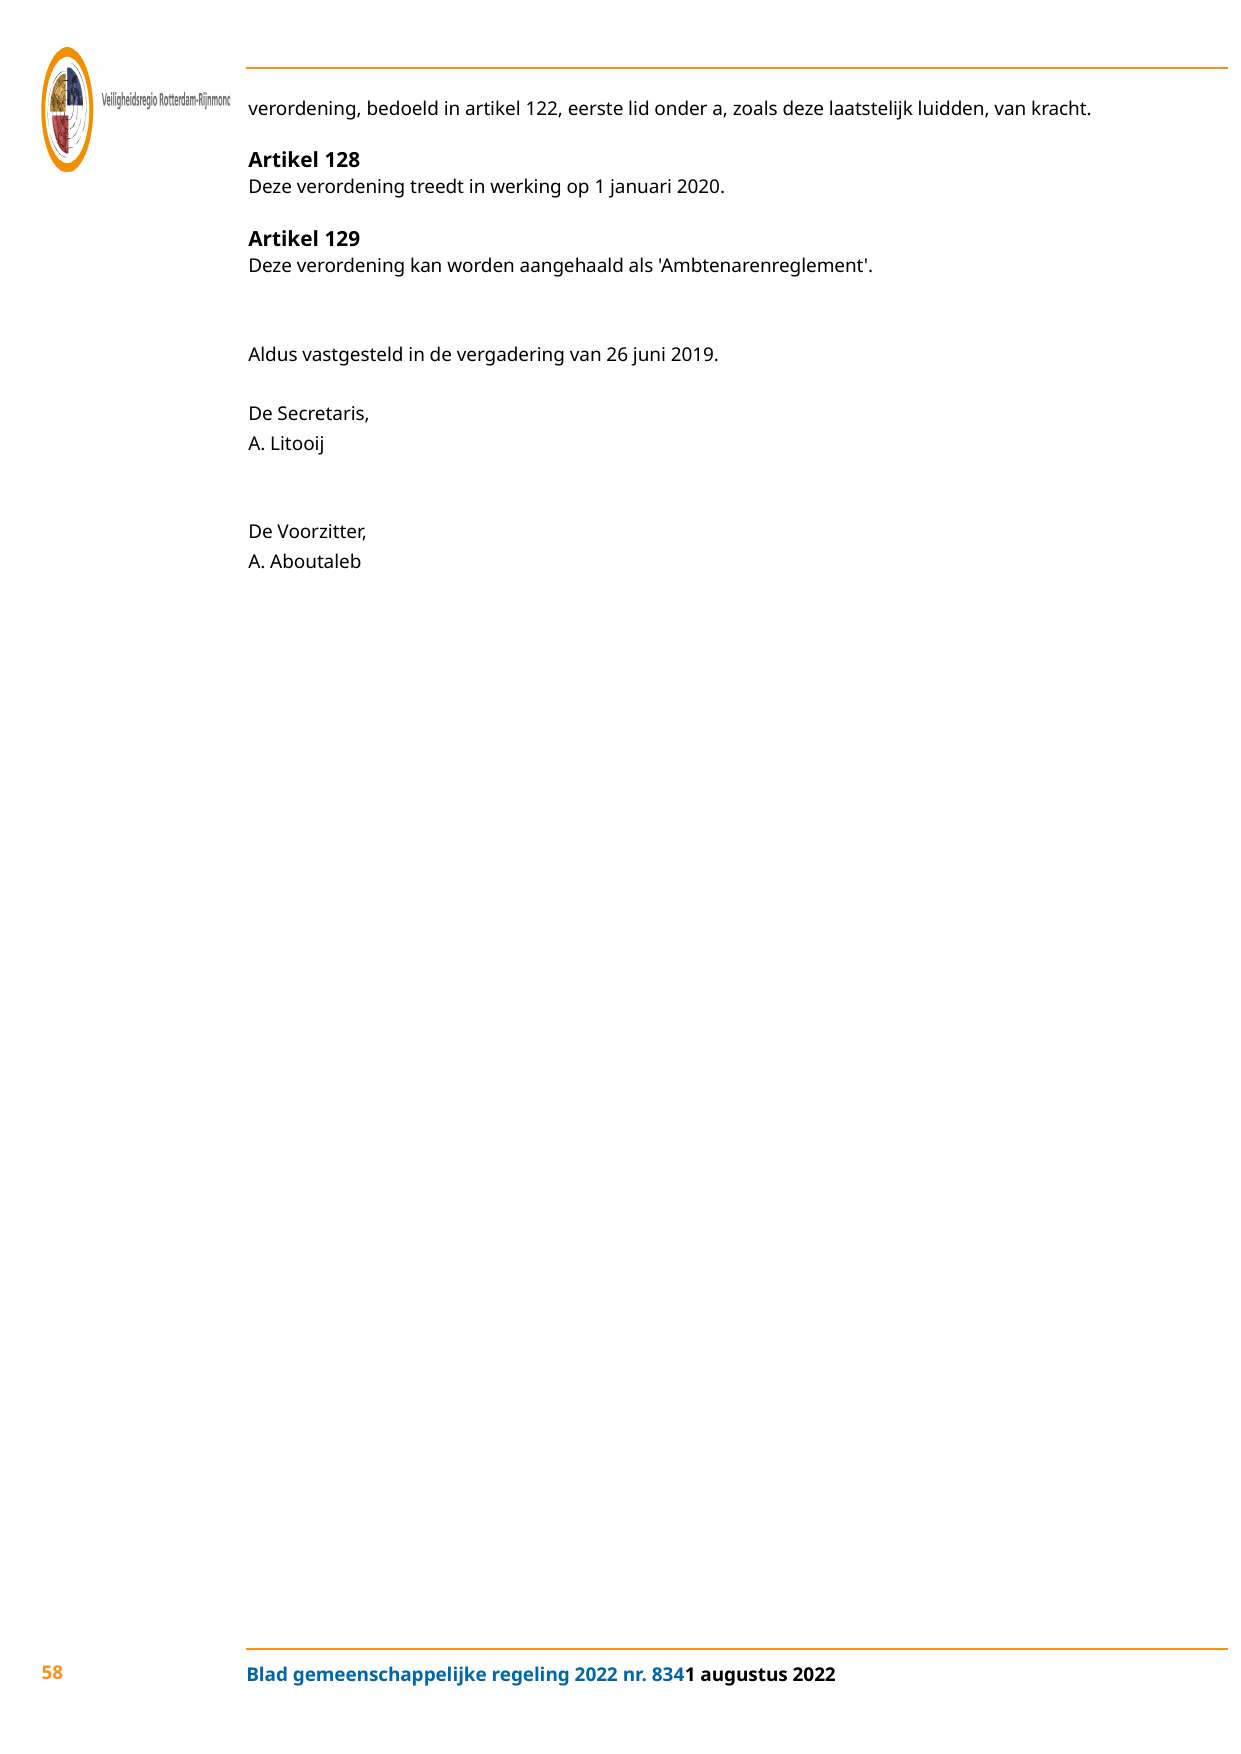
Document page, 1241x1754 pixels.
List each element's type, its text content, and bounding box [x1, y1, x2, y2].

text Artikel 128 [248, 145, 1152, 174]
text Deze verordening treedt in werking op 1 januari 2020. [248, 174, 1152, 199]
text Deze verordening kan worden aangehaald als 'Ambtenarenreglement'. [248, 252, 1152, 278]
text De Voorzitter, [248, 519, 1152, 544]
text Artikel 129 [248, 224, 1152, 252]
text A. Litooij [248, 430, 1152, 456]
picture [41, 47, 231, 172]
text A. Aboutaleb [248, 548, 1152, 574]
text verordening, bedoeld in artikel 122, eerste lid onder a, zoals deze laatstelijk luidden, van kracht. [248, 95, 1152, 121]
text Aldus vastgesteld in de vergadering van 26 juni 2019. [248, 341, 1152, 367]
text De Secretaris, [248, 400, 1152, 426]
